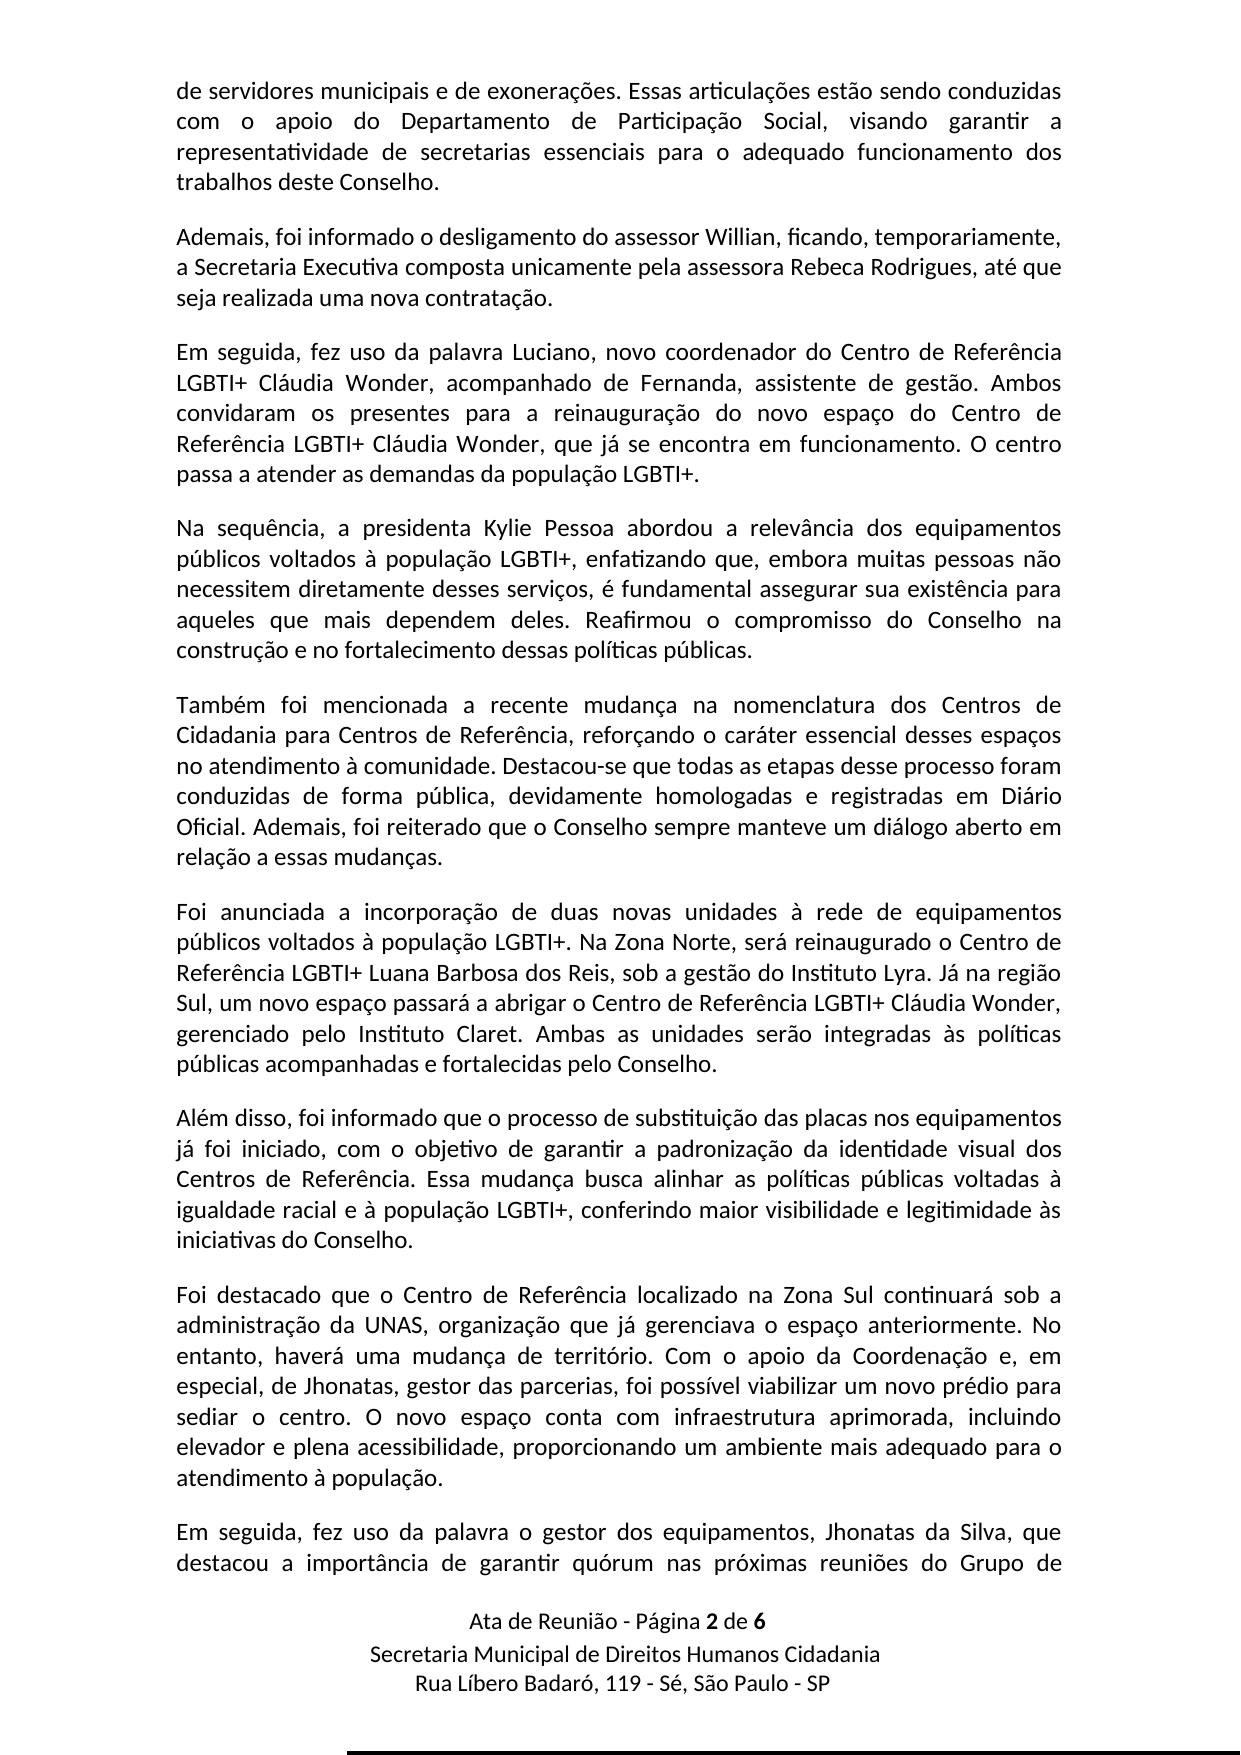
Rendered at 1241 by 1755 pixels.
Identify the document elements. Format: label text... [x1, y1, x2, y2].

text Em seguida, fez uso da palavra o gestor dos equipamentos, Jhonatas da Silva, que destacou a importância de garantir quórum nas próximas reuniões do Grupo de [176, 1516, 1063, 1577]
text Em seguida, fez uso da palavra Luciano, novo coordenador do Centro de Referência LGBTI+ Cláudia Wonder, acompanhado de Fernanda, assistente de gestão. Ambos convidaram os presentes para a reinauguração do novo espaço do Centro de Referência LGBTI+ Cláudia Wonder, que já se encontra em funcionamento. O centro passa a atender as demandas da população LGBTI+. [176, 336, 1063, 489]
text Foi anunciada a incorporação de duas novas unidades à rede de equipamentos públicos voltados à população LGBTI+. Na Zona Norte, será reinaugurado o Centro de Referência LGBTI+ Luana Barbosa dos Reis, sob a gestão do Instituto Lyra. Já na região Sul, um novo espaço passará a abrigar o Centro de Referência LGBTI+ Cláudia Wonder, gerenciado pelo Instituto Claret. Ambas as unidades serão integradas às políticas públicas acompanhadas e fortalecidas pelo Conselho. [176, 896, 1063, 1079]
text Ademais, foi informado o desligamento do assessor Willian, ficando, temporariamente, a Secretaria Executiva composta unicamente pela assessora Rebeca Rodrigues, até que seja realizada uma nova contratação. [176, 221, 1063, 312]
text Na sequência, a presidenta Kylie Pessoa abordou a relevância dos equipamentos públicos voltados à população LGBTI+, enfatizando que, embora muitas pessoas não necessitem diretamente desses serviços, é fundamental assegurar sua existência para aqueles que mais dependem deles. Reafirmou o compromisso do Conselho na construção e no fortalecimento dessas políticas públicas. [176, 512, 1063, 665]
text Também foi mencionada a recente mudança na nomenclatura dos Centros de Cidadania para Centros de Referência, reforçando o caráter essencial desses espaços no atendimento à comunidade. Destacou-se que todas as etapas desse processo foram conduzidas de forma pública, devidamente homologadas e registradas em Diário Oficial. Ademais, foi reiterado que o Conselho sempre manteve um diálogo aberto em relação a essas mudanças. [176, 689, 1063, 872]
text Além disso, foi informado que o processo de substituição das placas nos equipamentos já foi iniciado, com o objetivo de garantir a padronização da identidade visual dos Centros de Referência. Essa mudança busca alinhar as políticas públicas voltadas à igualdade racial e à população LGBTI+, conferindo maior visibilidade e legitimidade às iniciativas do Conselho. [176, 1103, 1063, 1255]
text de servidores municipais e de exonerações. Essas articulações estão sendo conduzidas com o apoio do Departamento de Participação Social, visando garantir a representatividade de secretarias essenciais para o adequado funcionamento dos trabalhos deste Conselho. [176, 75, 1063, 197]
text Foi destacado que o Centro de Referência localizado na Zona Sul continuará sob a administração da UNAS, organização que já gerenciava o espaço anteriormente. No entanto, haverá uma mudança de território. Com o apoio da Coordenação e, em especial, de Jhonatas, gestor das parcerias, foi possível viabilizar um novo prédio para sediar o centro. O novo espaço conta com infraestrutura aprimorada, incluindo elevador e plena acessibilidade, proporcionando um ambiente mais adequado para o atendimento à população. [176, 1279, 1063, 1493]
